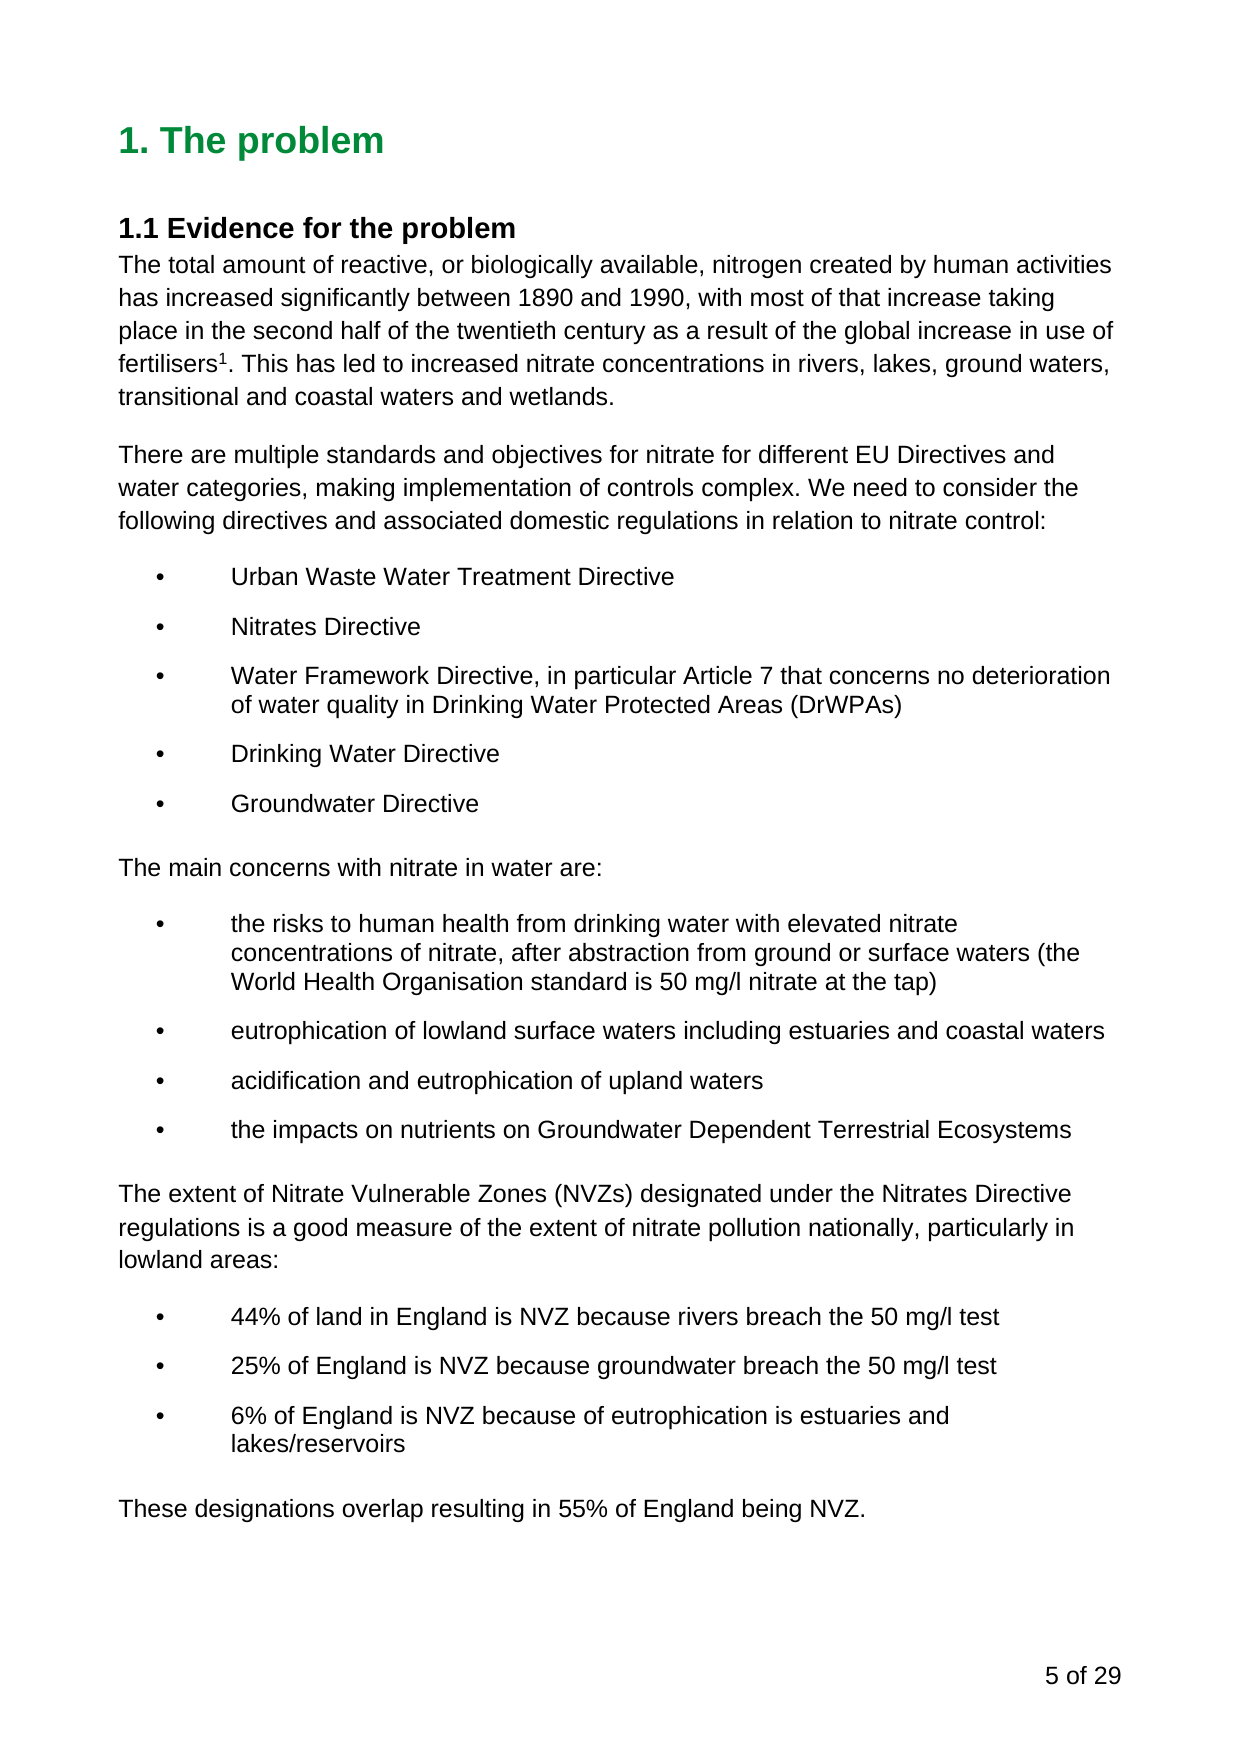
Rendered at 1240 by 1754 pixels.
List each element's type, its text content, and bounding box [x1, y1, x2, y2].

list Groundwater Directive [156, 789, 1121, 818]
list 25% of England is NVZ because groundwater breach the 50 mg/l test [156, 1351, 1121, 1380]
list 6% of England is NVZ because of eutrophication is estuaries and lakes/reservoirs [156, 1401, 1121, 1458]
text The main concerns with nitrate in water are: [118, 853, 1121, 882]
subtitle 1.1 Evidence for the problem [118, 211, 1121, 245]
list eutrophication of lowland surface waters including estuaries and coastal waters [156, 1016, 1121, 1045]
text The extent of Nitrate Vulnerable Zones (NVZs) designated under the Nitrates Directive regulations is a good measure of the extent of nitrate pollution nationally, particularly in lowland areas: [118, 1179, 1121, 1274]
list 44% of land in England is NVZ because rivers breach the 50 mg/l test [156, 1301, 1121, 1330]
list Drinking Water Directive [156, 739, 1121, 768]
subtitle 1. The problem [118, 118, 1121, 161]
list Nitrates Directive [156, 611, 1121, 640]
text These designations overlap resulting in 55% of England being NVZ. [118, 1493, 1121, 1522]
text The total amount of reactive, or biologically available, nitrogen created by human activities has increased significantly between 1890 and 1990, with most of that increase taking place in the second half of the twentieth century as a result of the global increase in use of fertilisers. This has led to increased nitrate concentrations in rivers, lakes, ground waters, transitional and coastal waters and wetlands. [118, 250, 1121, 411]
list Urban Waste Water Treatment Directive [156, 562, 1121, 591]
text There are multiple standards and objectives for nitrate for different EU Directives and water categories, making implementation of controls complex. We need to consider the following directives and associated domestic regulations in relation to nitrate control: [118, 440, 1121, 535]
list acidification and eutrophication of upland waters [156, 1066, 1121, 1094]
list the risks to human health from drinking water with elevated nitrate concentrations of nitrate, after abstraction from ground or surface waters (the World Health Organisation standard is 50 mg/l nitrate at the tap) [156, 909, 1121, 995]
list Water Framework Directive, in particular Article 7 that concerns no deterioration of water quality in Drinking Water Protected Areas (DrWPAs) [156, 661, 1121, 718]
list the impacts on nutrients on Groundwater Dependent Terrestrial Ecosystems [156, 1115, 1121, 1144]
